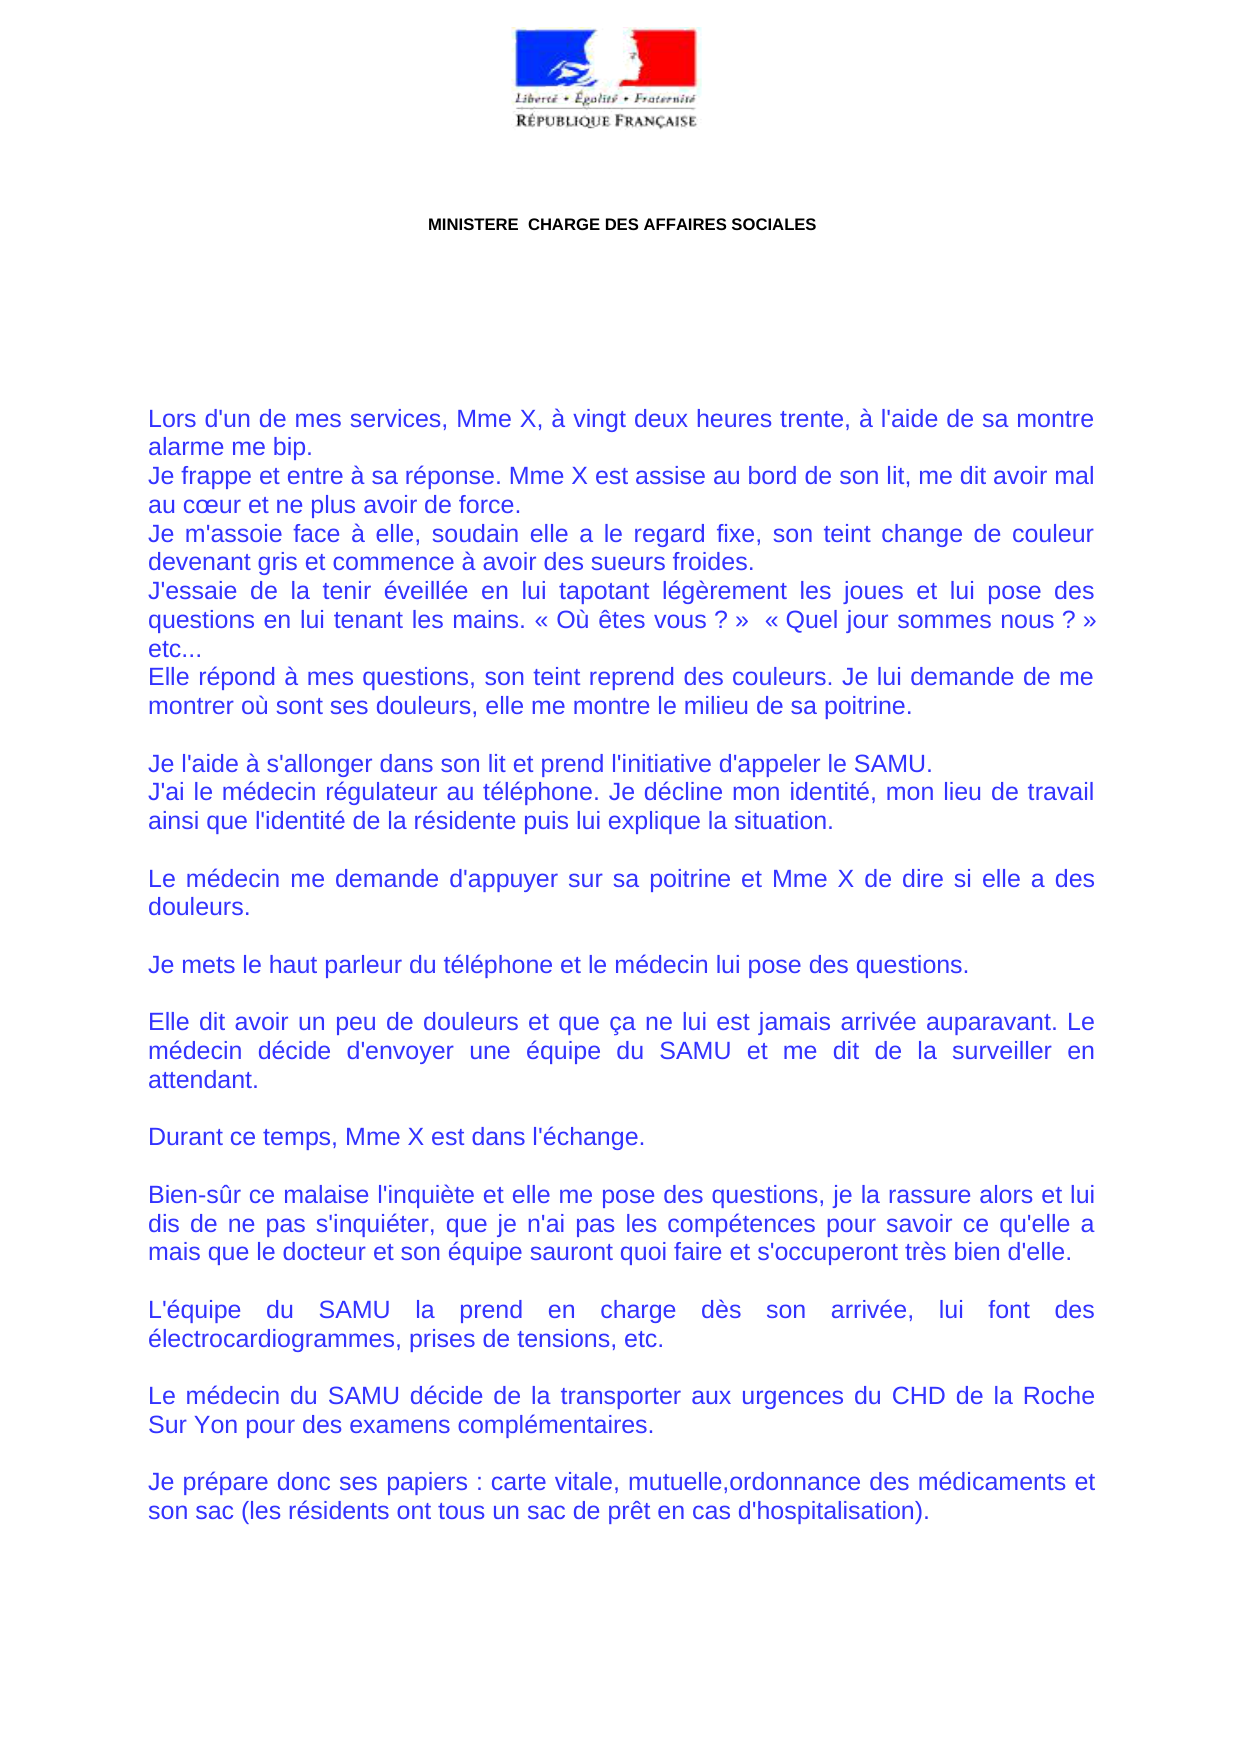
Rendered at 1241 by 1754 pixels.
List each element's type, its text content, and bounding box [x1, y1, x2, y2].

text Lors d'un de mes services, Mme X, à vingt deux heures trente, à l'aide de sa montre alarme me bip. [148, 404, 1097, 461]
text Durant ce temps, Mme X est dans l'échange. [148, 1122, 1097, 1151]
text Je prépare donc ses papiers : carte vitale, mutuelle,ordonnance des médicaments et son sac (les résidents ont tous un sac de prêt en cas d'hospitalisation). [148, 1467, 1097, 1525]
text Elle dit avoir un peu de douleurs et que ça ne lui est jamais arrivée auparavant. Le médecin décide d'envoyer une équipe du SAMU et me dit de la surveiller en attendant. [148, 1007, 1097, 1094]
text Je l'aide à s'allonger dans son lit et prend l'initiative d'appeler le SAMU. [148, 749, 1097, 777]
text J'essaie de la tenir éveillée en lui tapotant légèrement les joues et lui pose des questions en lui tenant les mains. « Où êtes vous ? » « Quel jour sommes nous ? » etc... [148, 576, 1097, 662]
text L'équipe du SAMU la prend en charge dès son arrivée, lui font des électrocardiogrammes, prises de tensions, etc. [148, 1295, 1097, 1352]
text Je frappe et entre à sa réponse. Mme X est assise au bord de son lit, me dit avoir mal au cœur et ne plus avoir de force. [148, 461, 1097, 519]
text Elle répond à mes questions, son teint reprend des couleurs. Je lui demande de me montrer où sont ses douleurs, elle me montre le milieu de sa poitrine. [148, 662, 1097, 720]
picture [511, 27, 702, 132]
text MINISTERE CHARGE DES AFFAIRES SOCIALES [148, 213, 1097, 234]
text Je mets le haut parleur du téléphone et le médecin lui pose des questions. [148, 950, 1097, 979]
text Je m'assoie face à elle, soudain elle a le regard fixe, son teint change de couleur devenant gris et commence à avoir des sueurs froides. [148, 519, 1097, 576]
text Le médecin du SAMU décide de la transporter aux urgences du CHD de la Roche Sur Yon pour des examens complémentaires. [148, 1381, 1097, 1439]
text J'ai le médecin régulateur au téléphone. Je décline mon identité, mon lieu de travail ainsi que l'identité de la résidente puis lui explique la situation. [148, 777, 1097, 835]
text Bien-sûr ce malaise l'inquiète et elle me pose des questions, je la rassure alors et lui dis de ne pas s'inquiéter, que je n'ai pas les compétences pour savoir ce qu'elle a mais que le docteur et son équipe sauront quoi faire et s'occuperont très bien d'elle. [148, 1180, 1097, 1266]
text Le médecin me demande d'appuyer sur sa poitrine et Mme X de dire si elle a des douleurs. [148, 864, 1097, 921]
